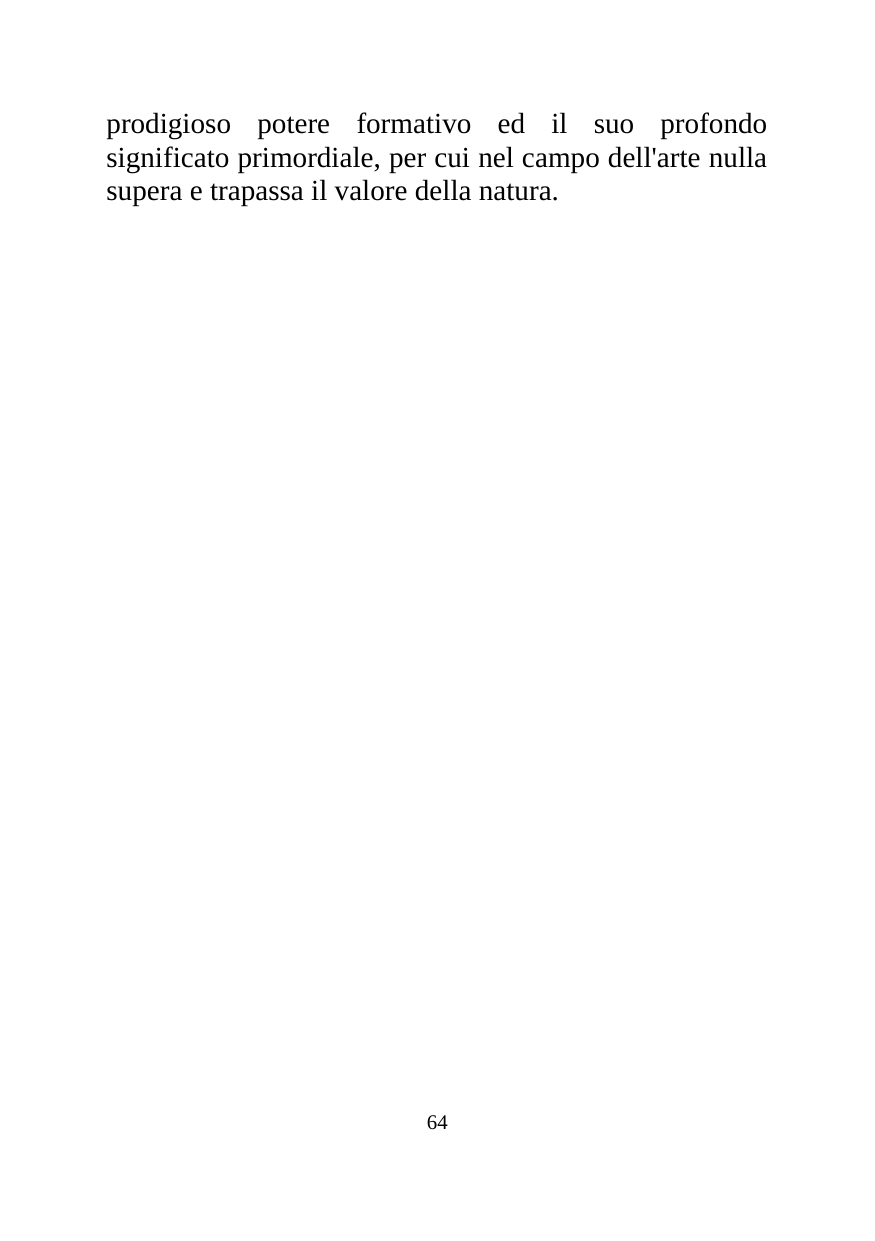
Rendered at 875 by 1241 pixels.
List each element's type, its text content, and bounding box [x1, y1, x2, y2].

text prodigioso potere formativo ed il suo profondo significato primordiale, per cui nel campo dell'arte nulla supera e trapassa il valore della natura. [106, 106, 768, 207]
